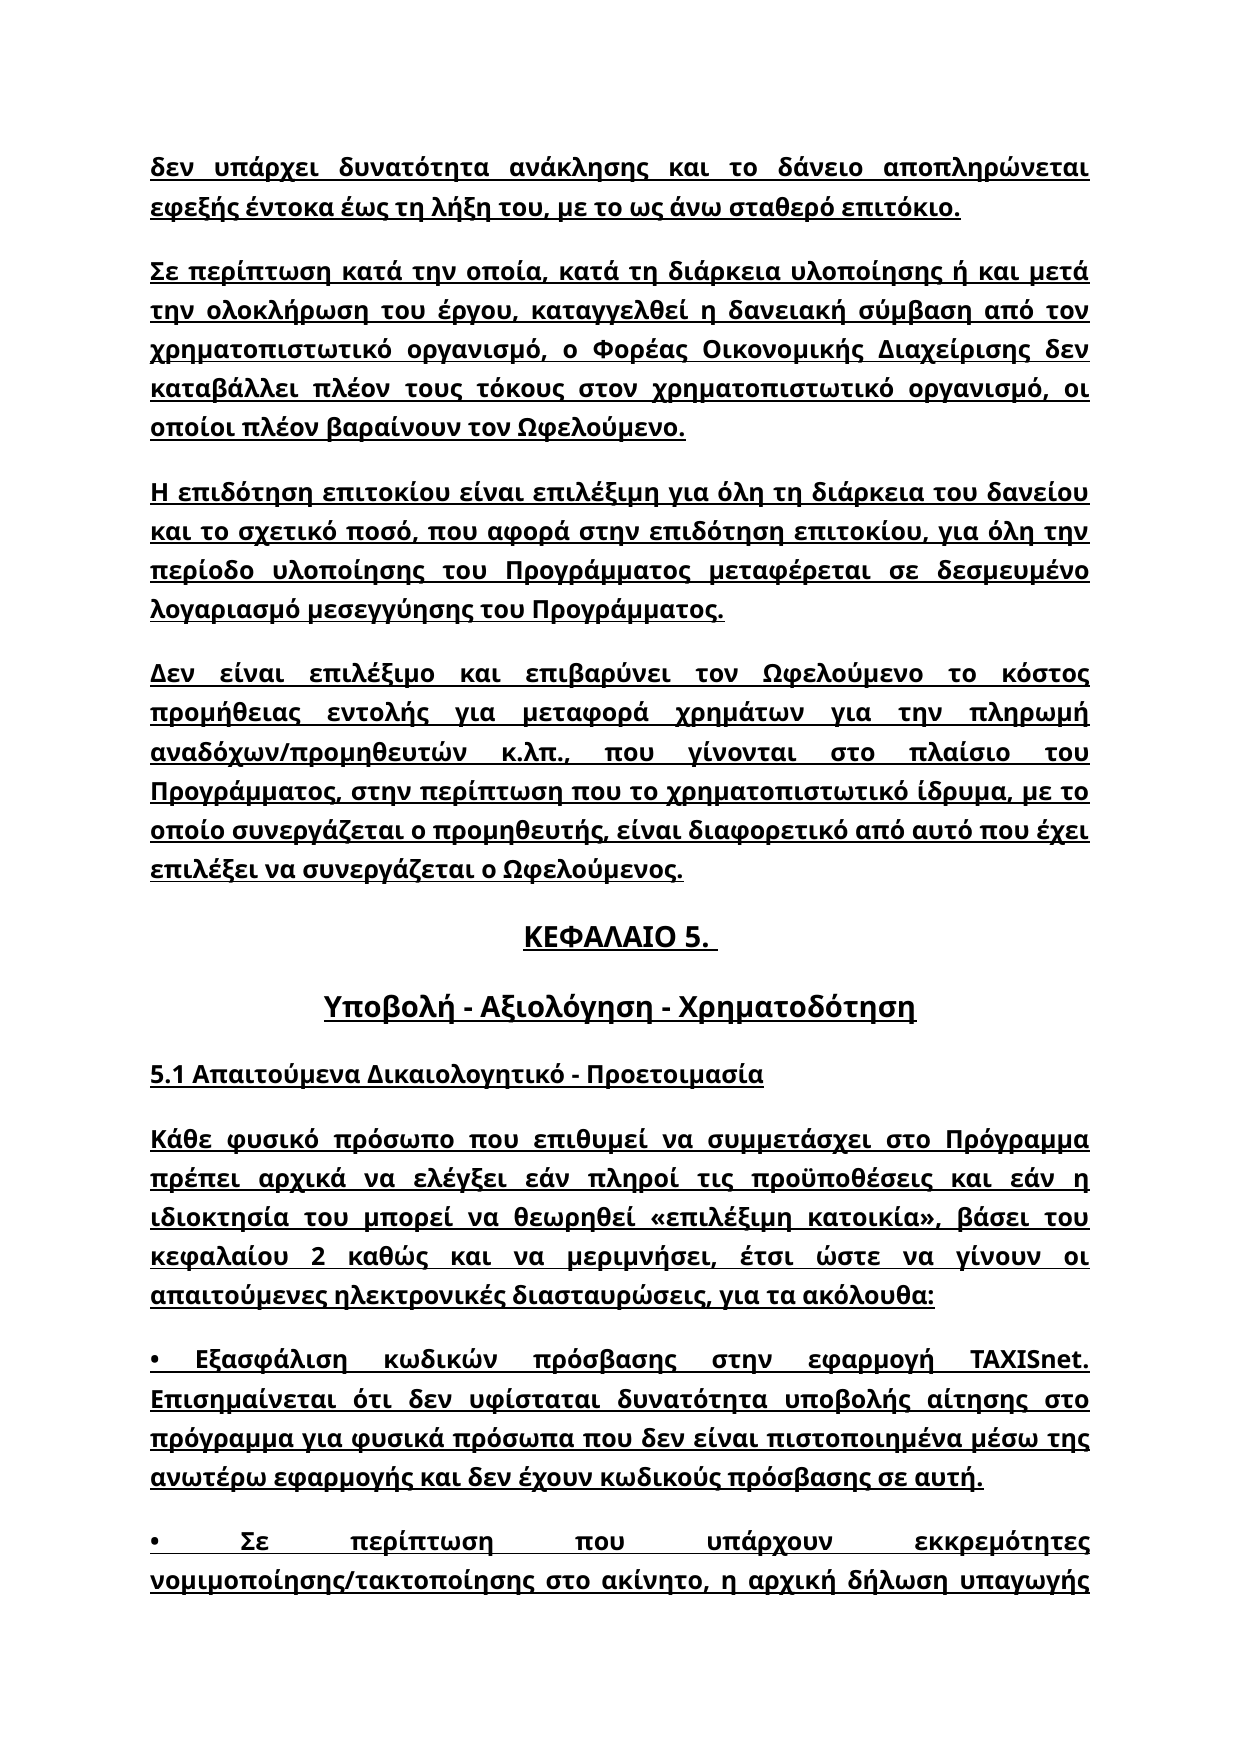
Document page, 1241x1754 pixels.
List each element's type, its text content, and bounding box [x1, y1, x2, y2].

text προμήθειας εντολής για μεταφορά χρημάτων για την πληρωμή [150, 687, 1090, 724]
text ιδιοκτησία του μπορεί να θεωρηθεί «επιλέξιμη κατοικία», βάσει του [150, 1191, 1090, 1228]
text Η επιδότηση επιτοκίου είναι επιλέξιμη για όλη τη διάρκεια του δανείου [150, 474, 1090, 503]
text χρηματοπιστωτικό οργανισμό, ο Φορέας Οικονομικής Διαχείρισης δεν [150, 323, 1090, 361]
text Δεν είναι επιλέξιμο και επιβαρύνει τον Ωφελούμενο το κόστος [150, 656, 1090, 685]
text περίοδο υλοποίησης του Προγράμματος μεταφέρεται σε δεσμευμένο [150, 544, 1090, 581]
text κεφαλαίου 2 καθώς και να μεριμνήσει, έτσι ώστε να γίνουν οι [150, 1230, 1090, 1268]
text απαιτούμενες ηλεκτρονικές διασταυρώσεις, για τα ακόλουθα: [150, 1269, 1090, 1312]
text Επισημαίνεται ότι δεν υφίσταται δυνατότητα υποβολής αίτησης στο [150, 1373, 1090, 1410]
text καταβάλλει πλέον τους τόκους στον χρηματοπιστωτικό οργανισμό, οι [150, 362, 1090, 400]
text και το σχετικό ποσό, που αφορά στην επιδότηση επιτοκίου, για όλη την [150, 505, 1090, 542]
text εφεξής έντοκα έως τη λήξη του, με το ως άνω σταθερό επιτόκιο. [150, 181, 1090, 223]
text οποίοι πλέον βαραίνουν τον Ωφελούμενο. [150, 402, 1090, 444]
subtitle ΚΕΦΑΛΑΙΟ 5. [150, 916, 1090, 956]
text λογαριασμό μεσεγγύησης του Προγράμματος. [150, 583, 1090, 626]
text οποίο συνεργάζεται ο προμηθευτής, είναι διαφορετικό από αυτό που έχει [150, 804, 1090, 841]
text αναδόχων/προμηθευτών κ.λπ., που γίνονται στο πλαίσιο του [150, 726, 1090, 763]
text την ολοκλήρωση του έργου, καταγγελθεί η δανειακή σύμβαση από τον [150, 284, 1090, 321]
text πρέπει αρχικά να ελέγξει εάν πληροί τις προϋποθέσεις και εάν η [150, 1152, 1090, 1189]
text 5.1 Απαιτούμενα Δικαιολογητικό - Προετοιμασία [150, 1057, 1090, 1091]
text πρόγραμμα για φυσικά πρόσωπα που δεν είναι πιστοποιημένα μέσω της [150, 1412, 1090, 1449]
text επιλέξει να συνεργάζεται ο Ωφελούμενος. [150, 843, 1090, 886]
text Κάθε φυσικό πρόσωπο που επιθυμεί να συμμετάσχει στο Πρόγραμμα [150, 1121, 1090, 1150]
text δεν υπάρχει δυνατότητα ανάκλησης και το δάνειο αποπληρώνεται [150, 150, 1090, 179]
text Σε περίπτωση κατά την οποία, κατά τη διάρκεια υλοποίησης ή και μετά [150, 253, 1090, 282]
subtitle Υποβολή - Αξιολόγηση - Χρηματοδότηση [150, 986, 1090, 1026]
text Προγράμματος, στην περίπτωση που το χρηματοπιστωτικό ίδρυμα, με το [150, 765, 1090, 802]
text νομιμοποίησης/τακτοποίησης στο ακίνητο, η αρχική δήλωση υπαγωγής [150, 1554, 1090, 1592]
text • Σε περίπτωση που υπάρχουν εκκρεμότητες [150, 1524, 1090, 1553]
text ανωτέρω εφαρμογής και δεν έχουν κωδικούς πρόσβασης σε αυτή. [150, 1451, 1090, 1494]
text • Εξασφάλιση κωδικών πρόσβασης στην εφαρμογή TAXISnet. [150, 1342, 1090, 1371]
